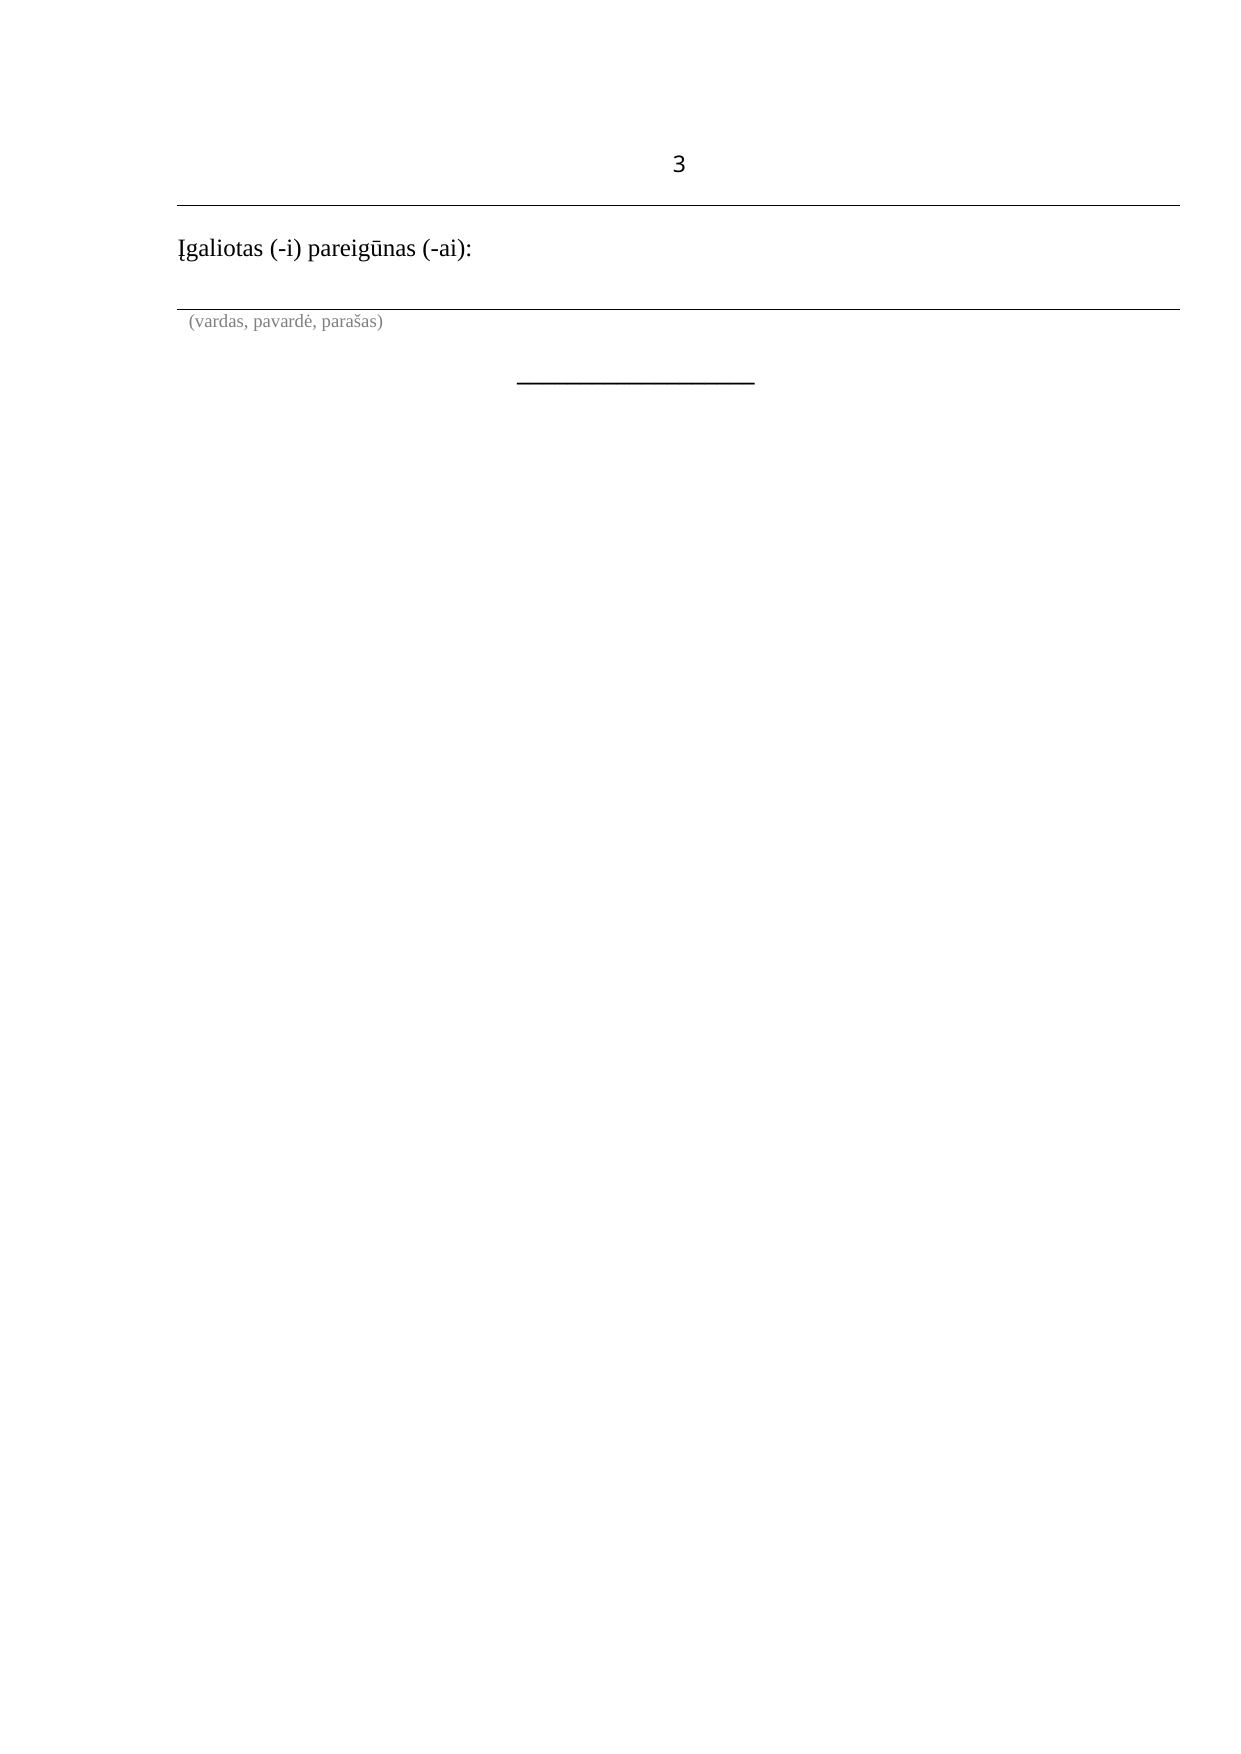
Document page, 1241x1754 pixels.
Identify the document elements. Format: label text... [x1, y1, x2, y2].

table_header [177, 283, 1180, 309]
table_cell [177, 206, 1180, 233]
table_cell (vardas, pavardė, parašas) [177, 310, 1180, 358]
text ___________________ [177, 358, 1181, 387]
text Įgaliotas (-i) pareigūnas (-ai): [177, 233, 1181, 261]
